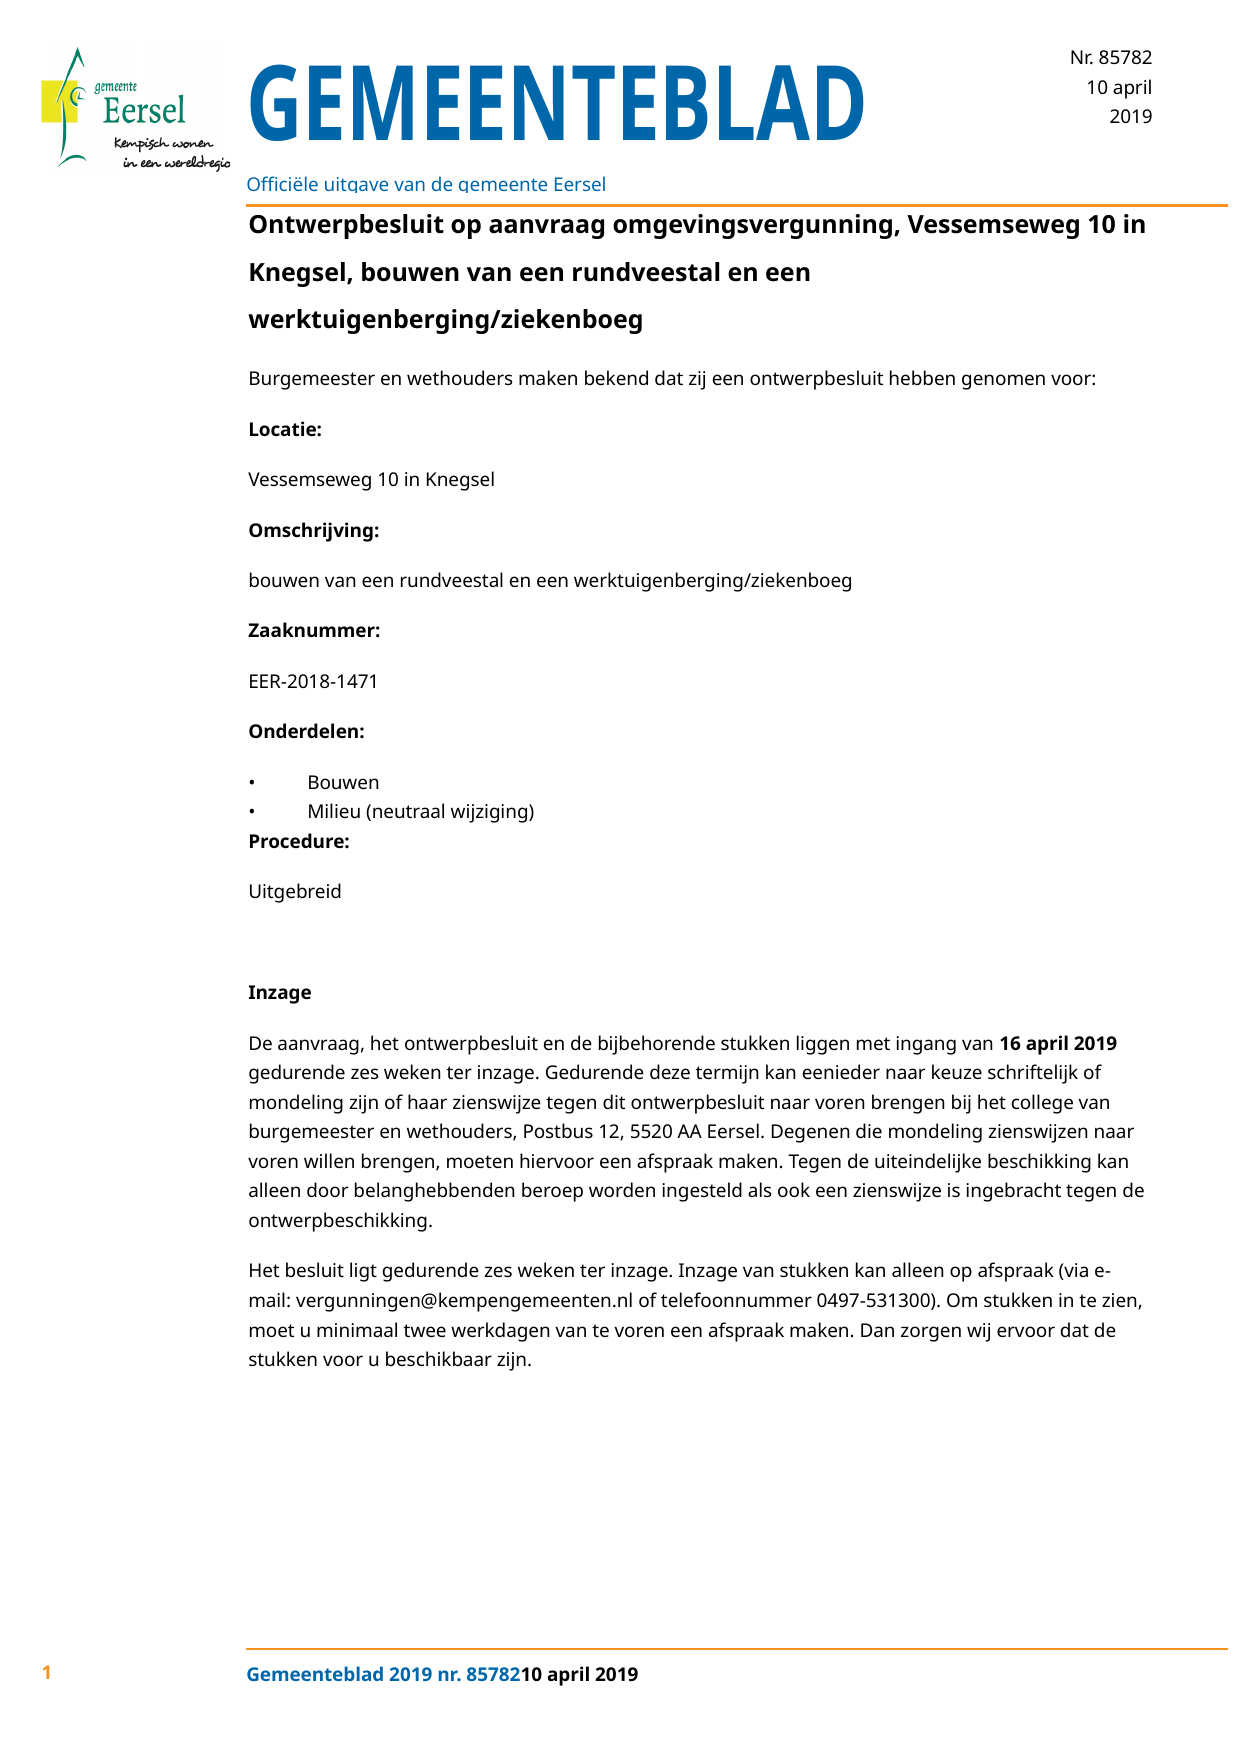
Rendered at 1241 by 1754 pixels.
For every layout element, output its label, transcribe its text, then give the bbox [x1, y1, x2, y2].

text Uitgebreid [248, 878, 1152, 904]
text Onderdelen: [248, 718, 1152, 744]
text Omschrijving: [248, 517, 1152, 542]
text Vessemseweg 10 in Knegsel [248, 466, 1152, 492]
text Locatie: [248, 416, 1152, 442]
text Burgemeester en wethouders maken bekend dat zij een ontwerpbesluit hebben genomen voor: [248, 366, 1152, 391]
text EER-2018-1471 [248, 668, 1152, 694]
text Zaaknummer: [248, 618, 1152, 643]
text Ontwerpbesluit op aanvraag omgevingsvergunning, Vessemseweg 10 in Knegsel, bouwen van een rundveestal en een werktuigenberging/ziekenboeg [248, 207, 1152, 336]
picture [41, 47, 231, 172]
text De aanvraag, het ontwerpbesluit en de bijbehorende stukken liggen met ingang van 16 april 2019 gedurende zes weken ter inzage. Gedurende deze termijn kan eenieder naar keuze schriftelijk of mondeling zijn of haar zienswijze tegen dit ontwerpbesluit naar voren brengen bij het college van burgemeester en wethouders, Postbus 12, 5520 AA Eersel. Degenen die mondeling zienswijzen naar voren willen brengen, moeten hiervoor een afspraak maken. Tegen de uiteindelijke beschikking kan alleen door belanghebbenden beroep worden ingesteld als ook een zienswijze is ingebracht tegen de ontwerpbeschikking. [248, 1030, 1152, 1233]
text Inzage [248, 979, 1152, 1005]
list Bouwen [248, 769, 1152, 794]
list Milieu (neutraal wijziging) [248, 798, 1152, 824]
text Het besluit ligt gedurende zes weken ter inzage. Inzage van stukken kan alleen op afspraak (via e-mail: vergunningen@kempengemeenten.nl of telefoonnummer 0497-531300). Om stukken in te zien, moet u minimaal twee werkdagen van te voren een afspraak maken. Dan zorgen wij ervoor dat de stukken voor u beschikbaar zijn. [248, 1258, 1152, 1372]
text Procedure: [248, 828, 1152, 854]
text bouwen van een rundveestal en een werktuigenberging/ziekenboeg [248, 567, 1152, 593]
